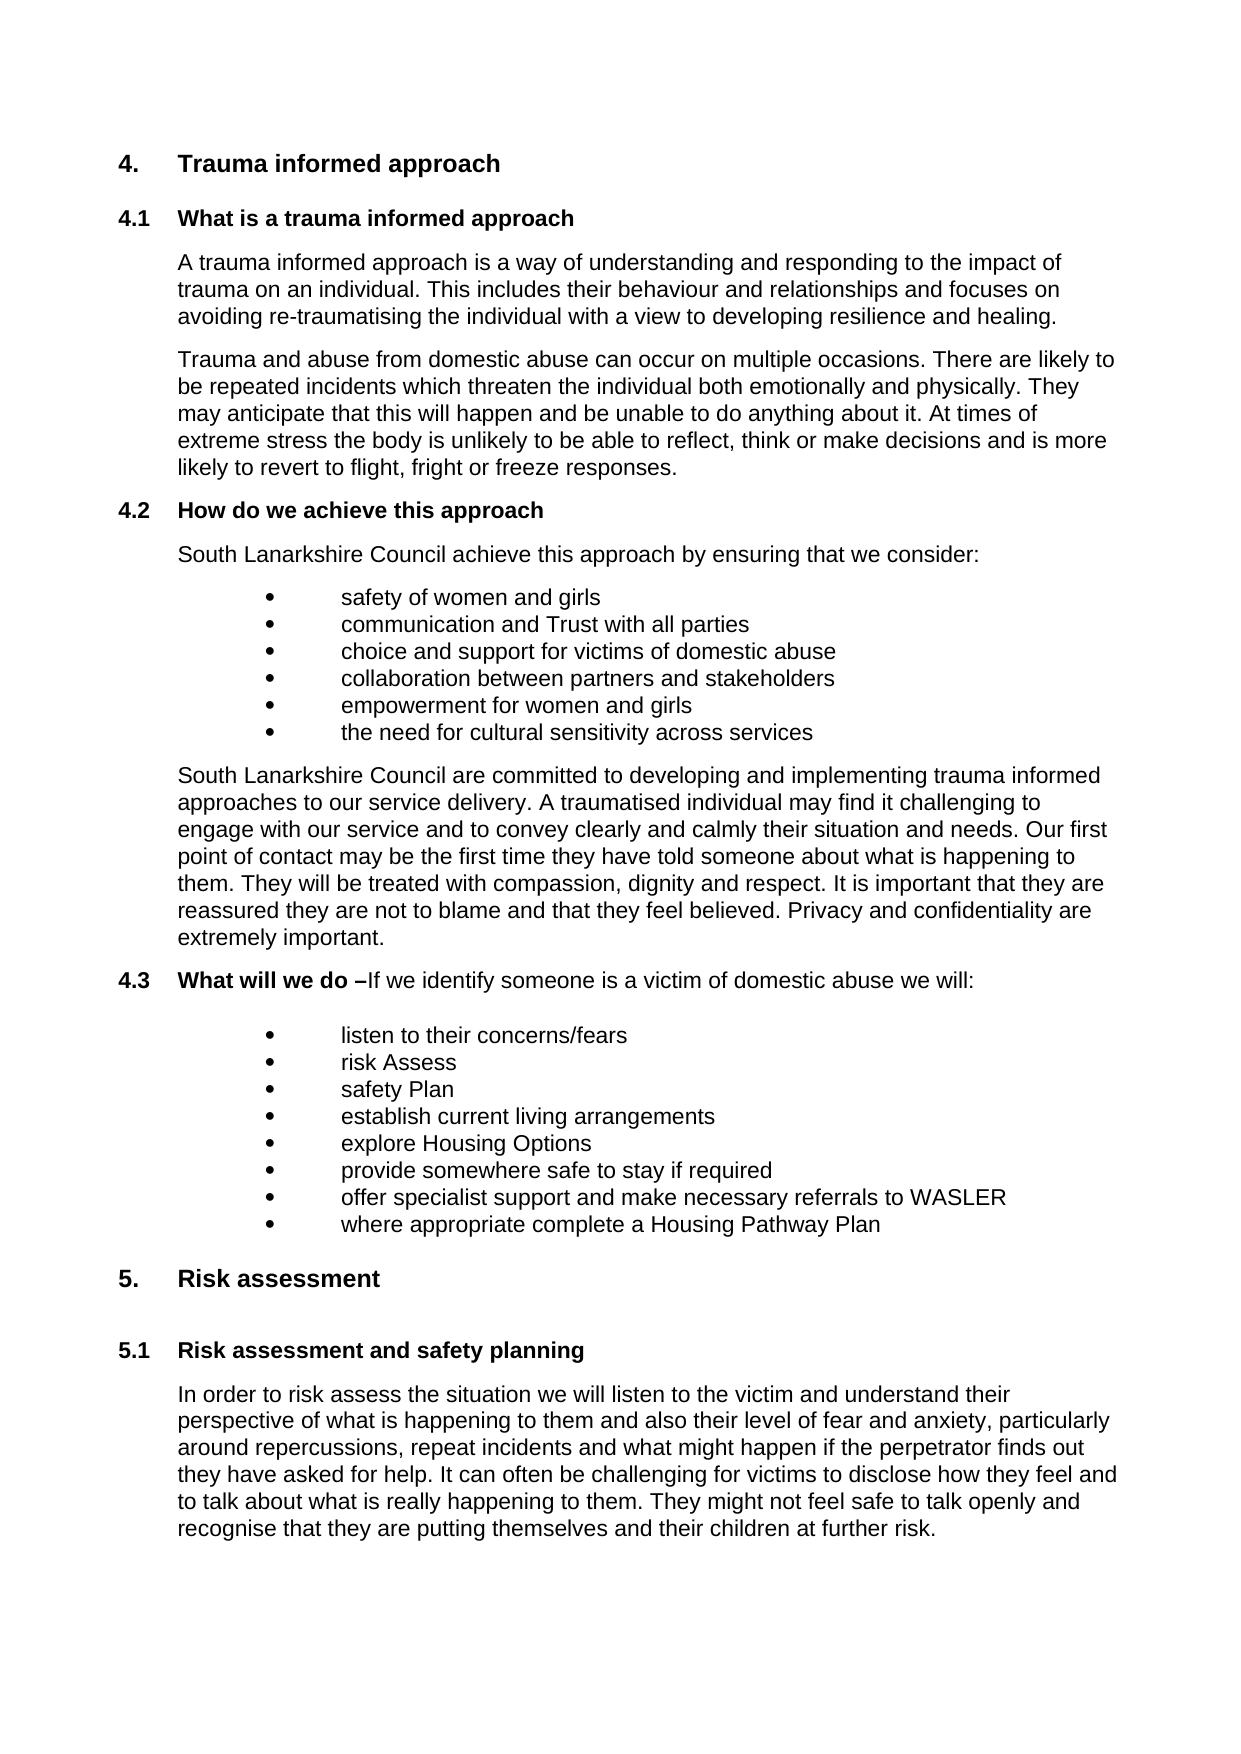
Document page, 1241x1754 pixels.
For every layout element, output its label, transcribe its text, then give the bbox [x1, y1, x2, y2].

subtitle Trauma informed approach [118, 149, 1122, 178]
text South Lanarkshire Council achieve this approach by ensuring that we consider: [177, 541, 1122, 567]
list What will we do –If we identify someone is a victim of domestic abuse we will: [118, 967, 1122, 993]
list How do we achieve this approach [118, 497, 1122, 523]
list What is a trauma informed approach [118, 205, 1122, 232]
list empowerment for women and girls [266, 692, 1122, 718]
list risk Assess [266, 1049, 1122, 1076]
list provide somewhere safe to stay if required [266, 1157, 1122, 1183]
list safety of women and girls [266, 584, 1122, 611]
list Risk assessment and safety planning [118, 1337, 1122, 1363]
list the need for cultural sensitivity across services [266, 719, 1122, 745]
list listen to their concerns/fears [266, 1022, 1122, 1049]
text South Lanarkshire Council are committed to developing and implementing trauma informed approaches to our service delivery. A traumatised individual may find it challenging to engage with our service and to convey clearly and calmly their situation and needs. Our first point of contact may be the first time they have told someone about what is happening to them. They will be treated with compassion, dignity and respect. It is important that they are reassured they are not to blame and that they feel believed. Privacy and confidentiality are extremely important. [177, 762, 1122, 950]
subtitle Risk assessment [118, 1264, 1122, 1293]
text Trauma and abuse from domestic abuse can occur on multiple occasions. There are likely to be repeated incidents which threaten the individual both emotionally and physically. They may anticipate that this will happen and be unable to do anything about it. At times of extreme stress the body is unlikely to be able to reflect, think or make decisions and is more likely to revert to flight, fright or freeze responses. [177, 346, 1122, 480]
text A trauma informed approach is a way of understanding and responding to the impact of trauma on an individual. This includes their behaviour and relationships and focuses on avoiding re-traumatising the individual with a view to developing resilience and healing. [177, 249, 1122, 329]
list communication and Trust with all parties [266, 611, 1122, 637]
list safety Plan [266, 1076, 1122, 1102]
list collaboration between partners and stakeholders [266, 665, 1122, 691]
list where appropriate complete a Housing Pathway Plan [266, 1211, 1122, 1237]
list explore Housing Options [266, 1130, 1122, 1156]
list establish current living arrangements [266, 1103, 1122, 1129]
list choice and support for victims of domestic abuse [266, 638, 1122, 664]
text In order to risk assess the situation we will listen to the victim and understand their perspective of what is happening to them and also their level of fear and anxiety, particularly around repercussions, repeat incidents and what might happen if the perpetrator finds out they have asked for help. It can often be challenging for victims to disclose how they feel and to talk about what is really happening to them. They might not feel safe to talk openly and recognise that they are putting themselves and their children at further risk. [177, 1381, 1122, 1541]
list offer specialist support and make necessary referrals to WASLER [266, 1184, 1122, 1210]
